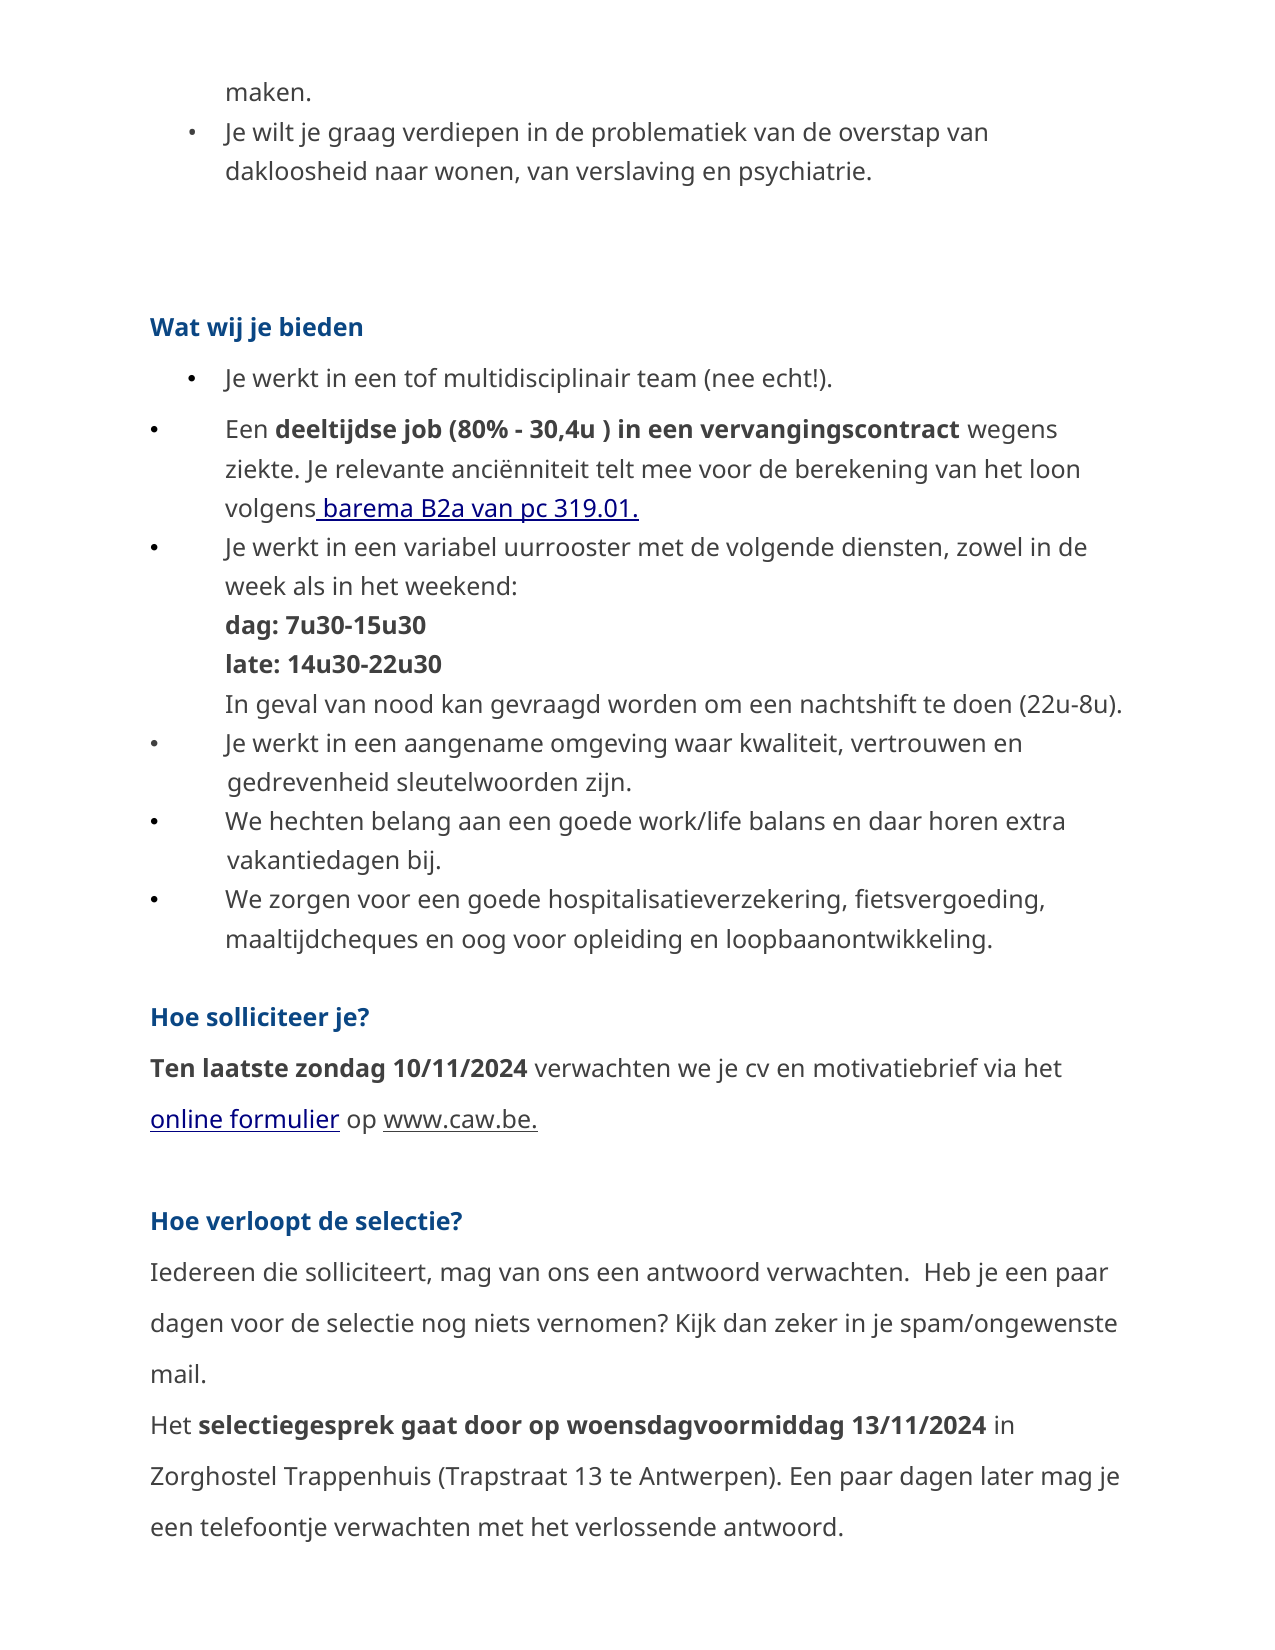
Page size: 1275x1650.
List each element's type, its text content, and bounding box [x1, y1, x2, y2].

list Je wilt je graag verdiepen in de problematiek van de overstap van dakloosheid naar wonen, van verslaving en psychiatrie. [187, 114, 1125, 187]
list Je werkt in een variabel uurrooster met de volgende diensten, zowel in de week als in het weekend: [150, 529, 1125, 603]
list Een deeltijdse job (80% - 30,4u ) in een vervangingscontract wegens ziekte. Je relevante anciënniteit telt mee voor de berekening van het loon volgens barema B2a van pc 319.01. [150, 412, 1125, 524]
list In geval van nood kan gevraagd worden om een nachtshift te doen (22u-8u). [150, 686, 1125, 720]
list Je werkt in een aangename omgeving waar kwaliteit, vertrouwen en gedrevenheid sleutelwoorden zijn. [150, 725, 1125, 799]
text Hoe solliciteer je? [150, 999, 1125, 1034]
list maken. [187, 75, 1125, 109]
list We hechten belang aan een goede work/life balans en daar horen extra vakantiedagen bij. [150, 804, 1125, 877]
list Je werkt in een tof multidisciplinair team (nee echt!). [187, 361, 1125, 395]
text Ten laatste zondag 10/11/2024 verwachten we je cv en motivatiebrief via het online formulier op www.caw.be. [150, 1051, 1125, 1136]
list We zorgen voor een goede hospitalisatieverzekering, fietsvergoeding, maaltijdcheques en oog voor opleiding en loopbaanontwikkeling. [150, 882, 1125, 955]
text Iedereen die solliciteert, mag van ons een antwoord verwachten. Heb je een paar dagen voor de selectie nog niets vernomen? Kijk dan zeker in je spam/ongewenste mail. [150, 1255, 1125, 1391]
text Het selectiegesprek gaat door op woensdagvoormiddag 13/11/2024 in Zorghostel Trappenhuis (Trapstraat 13 te Antwerpen). Een paar dagen later mag je een telefoontje verwachten met het verlossende antwoord. [150, 1408, 1125, 1544]
text Wat wij je bieden [150, 310, 1125, 344]
list dag: 7u30-15u30 [150, 608, 1125, 642]
text Hoe verloopt de selectie? [150, 1204, 1125, 1238]
list late: 14u30-22u30 [150, 647, 1125, 681]
